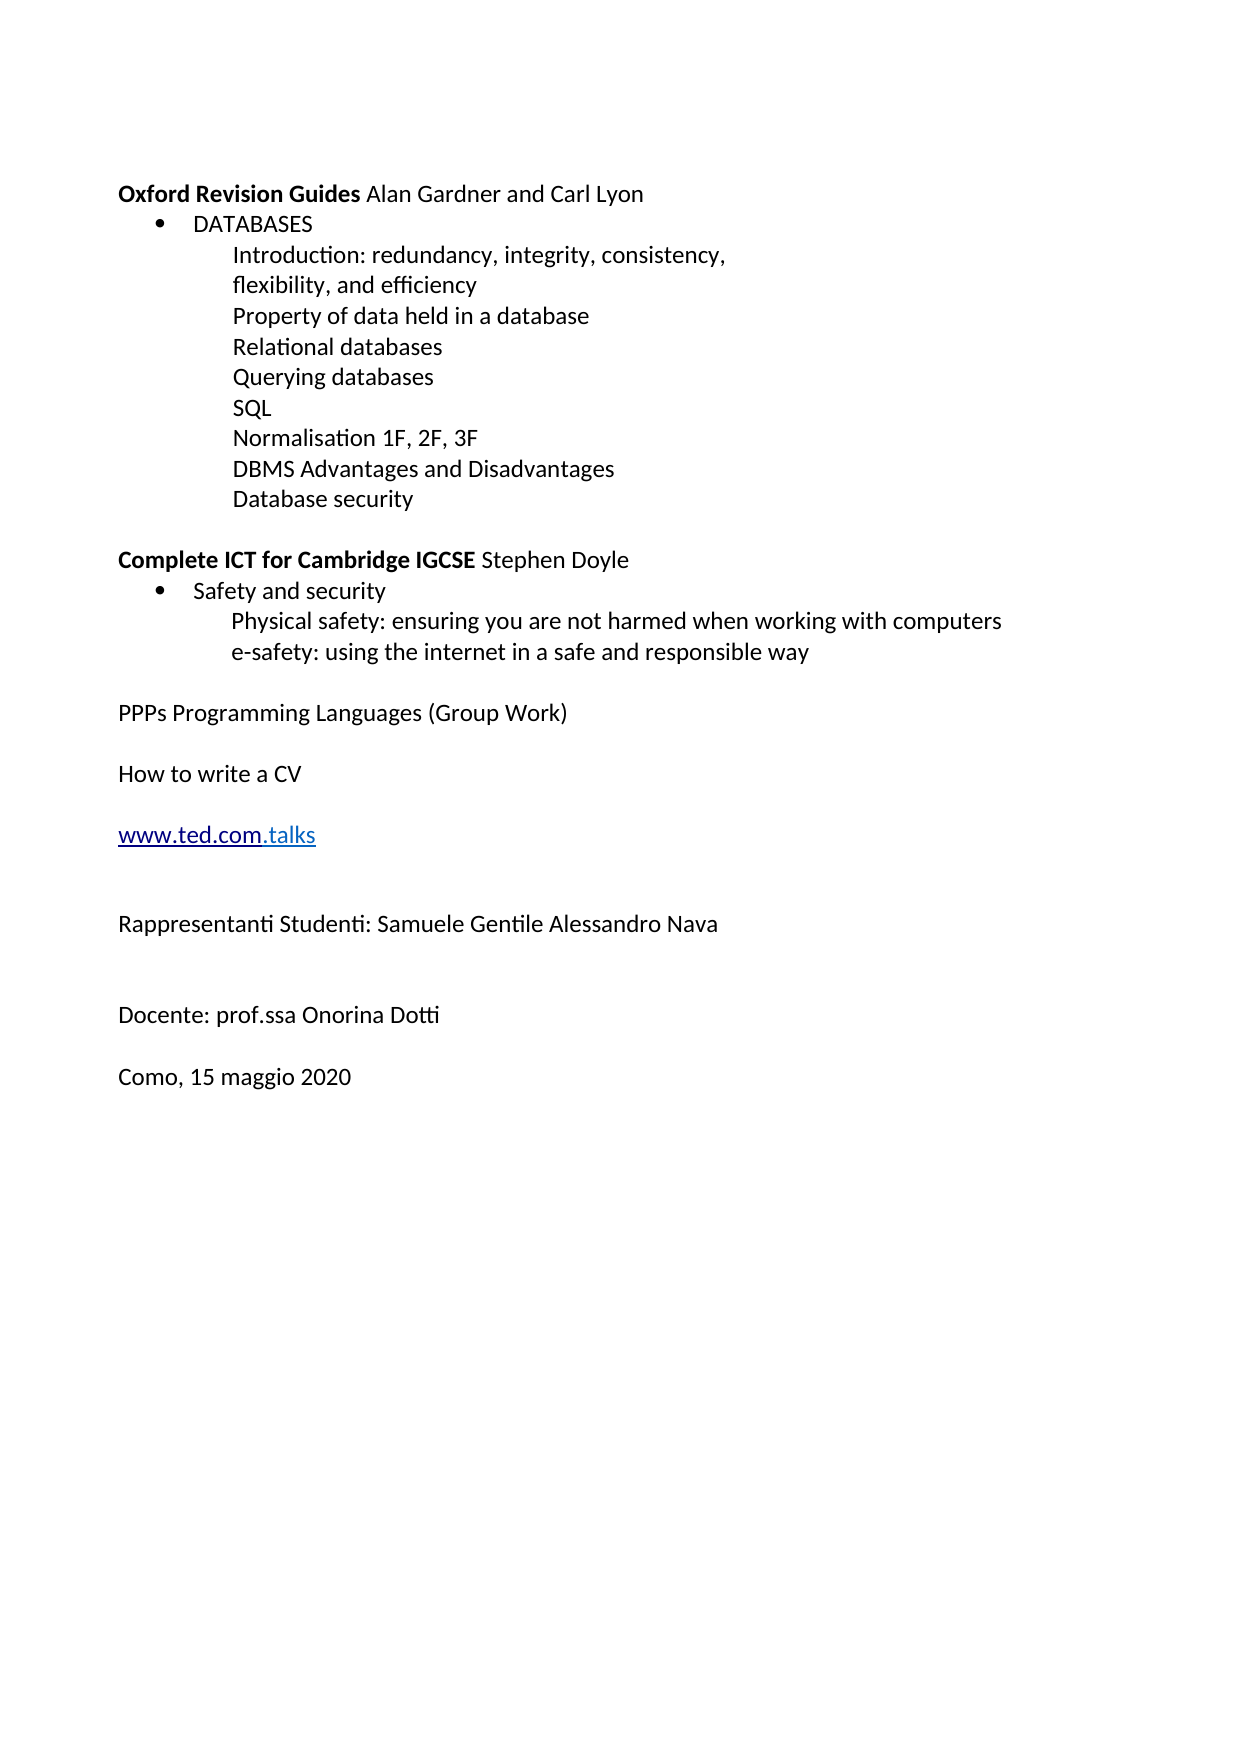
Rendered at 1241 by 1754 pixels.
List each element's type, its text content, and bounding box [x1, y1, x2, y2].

text Rappresentanti Studenti: Samuele Gentile Alessandro Nava [118, 908, 1122, 939]
text flexibility, and efficiency [193, 270, 1122, 300]
text www.ted.com.talks [118, 819, 1122, 849]
text Database security [193, 483, 1122, 514]
text How to write a CV [118, 758, 1122, 788]
text Physical safety: ensuring you are not harmed when working with computers [118, 605, 1122, 636]
text Docente: prof.ssa Onorina Dotti [118, 1000, 1122, 1030]
text Relational databases [193, 331, 1122, 361]
text SQL [193, 392, 1122, 422]
text Introduction: redundancy, integrity, consistency, [193, 239, 1122, 270]
text PPPs Programming Languages (Group Work) [118, 697, 1122, 727]
list DATABASES [156, 209, 1122, 239]
text Como, 15 maggio 2020 [118, 1061, 1122, 1091]
text Querying databases [193, 361, 1122, 392]
text Normalisation 1F, 2F, 3F [193, 422, 1122, 453]
text Complete ICT for Cambridge IGCSE Stephen Doyle [118, 544, 1122, 575]
text Oxford Revision Guides Alan Gardner and Carl Lyon [118, 178, 1122, 209]
text Property of data held in a database [193, 300, 1122, 331]
text e-safety: using the internet in a safe and responsible way [118, 636, 1122, 666]
text DBMS Advantages and Disadvantages [193, 453, 1122, 483]
list Safety and security [156, 575, 1122, 605]
